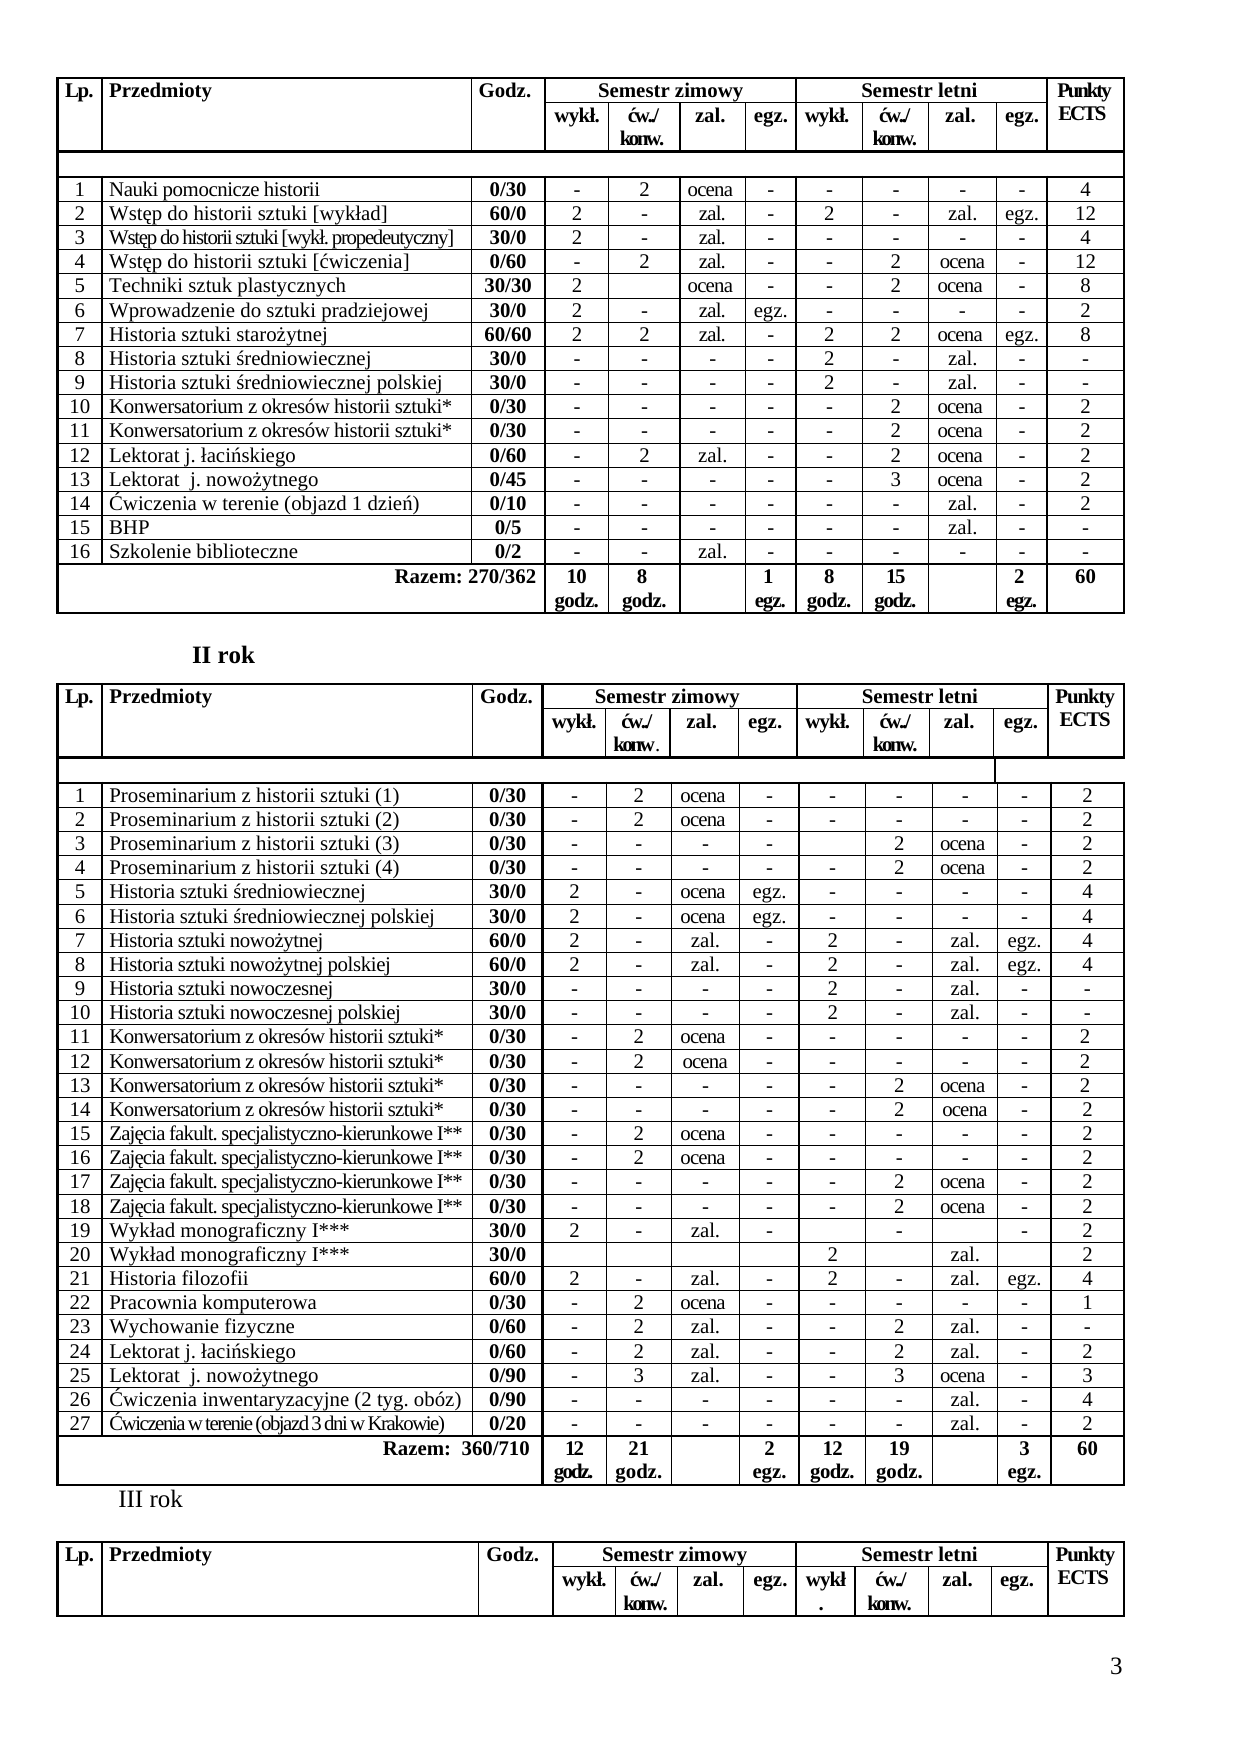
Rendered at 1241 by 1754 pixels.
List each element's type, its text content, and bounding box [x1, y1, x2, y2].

table_cell 0/90 [473, 1388, 541, 1411]
table_cell zal. [929, 347, 996, 370]
table_cell 2 [797, 323, 862, 346]
table_cell - [746, 371, 795, 394]
table_cell - [998, 1340, 1050, 1363]
table_cell - [998, 1074, 1050, 1097]
table_cell 0/60 [473, 1340, 541, 1363]
table_cell ocena [672, 905, 739, 928]
table_cell 60 [1048, 565, 1123, 612]
table_cell 0/30 [473, 832, 541, 855]
table_cell 26 [59, 1388, 101, 1411]
table_cell ocena [929, 395, 996, 418]
table_cell 3 [59, 226, 101, 249]
table_cell - [544, 1340, 606, 1363]
table_cell Historia sztuki nowożytnej polskiej [103, 953, 472, 976]
table_cell 2 egz. [997, 565, 1046, 612]
table_cell Konwersatorium z okresów historii sztuki* [103, 419, 471, 442]
table_cell - [929, 178, 996, 201]
table_cell - [681, 371, 745, 394]
table_cell - [681, 492, 745, 515]
table_cell egz. [994, 709, 1047, 756]
table_cell - [997, 468, 1046, 491]
table_cell - [746, 202, 795, 225]
table_cell - [998, 1098, 1050, 1121]
table_cell - [544, 1074, 606, 1097]
table_cell - [746, 178, 795, 201]
table_cell - [544, 1098, 606, 1121]
table_cell - [866, 880, 932, 903]
table_cell - [800, 856, 865, 879]
table_cell Konwersatorium z okresów historii sztuki* [103, 1098, 472, 1121]
table_cell zal. [672, 1219, 739, 1242]
table_cell [866, 1243, 932, 1266]
table_cell 2 [546, 299, 608, 322]
table_cell 8 godz. [609, 565, 679, 612]
table_cell - [740, 1315, 798, 1338]
table_cell - [746, 226, 795, 249]
table_cell ocena [672, 880, 739, 903]
table_cell - [546, 468, 608, 491]
text III rok [118, 1486, 1122, 1513]
table_cell - [929, 540, 996, 563]
table_cell 12 godz. [800, 1437, 865, 1483]
table_cell 12 [1048, 250, 1123, 273]
table_cell - [998, 1050, 1050, 1073]
table_cell 2 [546, 274, 608, 297]
table_cell - [607, 929, 671, 952]
table_cell 2 [544, 929, 606, 952]
table_cell 2 [544, 953, 606, 976]
table_cell - [797, 444, 862, 467]
table_cell Proseminarium z historii sztuki (3) [103, 832, 472, 855]
table_cell - [800, 1170, 865, 1193]
table_cell [800, 1219, 865, 1242]
table_cell - [740, 1001, 798, 1024]
table_cell - [998, 1291, 1050, 1314]
table_cell 4 [1052, 1267, 1123, 1290]
table_cell - [997, 492, 1046, 515]
table_cell - [740, 1122, 798, 1145]
table_cell 2 [607, 784, 671, 807]
table_cell egz. [998, 1267, 1050, 1290]
table_cell [740, 1243, 798, 1266]
table_cell ocena [672, 784, 739, 807]
table_cell 30/0 [472, 371, 544, 394]
table_cell Konwersatorium z okresów historii sztuki* [103, 1025, 472, 1048]
table_cell zal. [672, 1364, 739, 1387]
table_cell Historia sztuki nowożytnej [103, 929, 472, 952]
table_cell 0/10 [472, 492, 544, 515]
table_cell [59, 759, 994, 782]
table_cell 2 [1052, 1243, 1123, 1266]
table_cell - [997, 347, 1046, 370]
table_cell zal. [933, 1388, 997, 1411]
table_cell 19 [59, 1219, 101, 1242]
table_cell Ćwiczenia inwentaryzacyjne (2 tyg. obóz) [103, 1388, 472, 1411]
table_cell - [800, 1291, 865, 1314]
table_cell 20 [59, 1243, 101, 1266]
table_cell wykł. [546, 103, 608, 150]
table_cell - [746, 468, 795, 491]
subtitle II rok [118, 641, 1122, 669]
table_cell - [672, 856, 739, 879]
table_cell - [866, 1388, 932, 1411]
table_cell - [746, 250, 795, 273]
table_cell - [797, 274, 862, 297]
table_cell - [866, 1267, 932, 1290]
table_cell - [672, 1098, 739, 1121]
table_cell - [607, 905, 671, 928]
table_cell zal. [933, 1001, 997, 1024]
table_cell 0/2 [472, 540, 544, 563]
table_cell - [933, 808, 997, 831]
table_cell 0/30 [473, 1050, 541, 1073]
table_cell 4 [1052, 905, 1123, 928]
table_cell 8 [1048, 323, 1123, 346]
table_cell 0/60 [473, 1315, 541, 1338]
table_cell - [866, 1122, 932, 1145]
table_cell - [800, 905, 865, 928]
table_cell - [740, 1098, 798, 1121]
table_cell - [740, 1412, 798, 1435]
table_cell Lektorat j. nowożytnego [103, 1364, 472, 1387]
table_cell 0/30 [472, 419, 544, 442]
table_cell - [998, 1412, 1050, 1435]
table_cell 7 [59, 929, 101, 952]
table_cell 2 [1048, 468, 1123, 491]
table_cell 2 [609, 323, 679, 346]
table_cell zal. [930, 709, 993, 756]
table_cell 2 [797, 371, 862, 394]
table_cell 2 [607, 1025, 671, 1048]
table_cell 2 [800, 1267, 865, 1290]
table_cell - [866, 1001, 932, 1024]
table_cell - [863, 226, 928, 249]
table_cell - [797, 419, 862, 442]
table_cell Historia sztuki średniowiecznej [103, 880, 472, 903]
table_cell 2 [863, 250, 928, 273]
table_cell - [997, 516, 1046, 539]
table_cell [996, 759, 1123, 782]
table_cell - [544, 856, 606, 879]
table_cell - [609, 371, 679, 394]
table_cell 2 [546, 323, 608, 346]
table_cell 2 [863, 444, 928, 467]
table_cell - [998, 1001, 1050, 1024]
table_cell 1 egz. [746, 565, 795, 612]
table_cell Nauki pomocnicze historii [103, 178, 471, 201]
table_cell - [997, 371, 1046, 394]
table_cell 2 [1052, 1412, 1123, 1435]
table_cell 2 [546, 202, 608, 225]
table_header Semestr zimowy [554, 1543, 795, 1566]
table_cell ocena [681, 274, 745, 297]
table_cell 3 [863, 468, 928, 491]
table_header Przedmioty [103, 79, 471, 150]
table_cell - [740, 1340, 798, 1363]
table_cell - [800, 1340, 865, 1363]
table_cell - [863, 371, 928, 394]
table_cell 30/0 [473, 1219, 541, 1242]
table_cell - [609, 468, 679, 491]
table_cell zal. [681, 250, 745, 273]
table_cell - [746, 274, 795, 297]
table_cell ocena [929, 323, 996, 346]
table_cell 60/0 [473, 953, 541, 976]
table_cell Wykład monograficzny I*** [103, 1219, 472, 1242]
table_cell - [997, 395, 1046, 418]
table_cell [609, 274, 679, 297]
table_cell 4 [1052, 953, 1123, 976]
table_cell egz. [992, 1567, 1047, 1614]
table_cell 2 egz. [740, 1437, 798, 1483]
table_cell ćw../ konw. [606, 709, 669, 756]
table_cell - [998, 977, 1050, 1000]
table_cell 60/0 [473, 1267, 541, 1290]
table_cell - [998, 880, 1050, 903]
table_cell [672, 1437, 739, 1483]
table_cell - [998, 1025, 1050, 1048]
table_cell 30/0 [473, 905, 541, 928]
table_header Godz. [473, 685, 541, 756]
table_cell 0/30 [473, 856, 541, 879]
table_cell - [607, 1219, 671, 1242]
table_cell - [997, 419, 1046, 442]
table_cell 2 [1048, 492, 1123, 515]
table_cell - [544, 1291, 606, 1314]
table_cell 22 [59, 1291, 101, 1314]
table_cell - [800, 1315, 865, 1338]
table_cell - [998, 808, 1050, 831]
table_cell 0/30 [473, 1122, 541, 1145]
table_cell - [544, 1001, 606, 1024]
table_cell 2 [59, 808, 101, 831]
table_cell Historia sztuki nowoczesnej polskiej [103, 1001, 472, 1024]
table_cell zal. [672, 1315, 739, 1338]
table_cell 23 [59, 1315, 101, 1338]
table_cell ocena [933, 1170, 997, 1193]
table_cell Zajęcia fakult. specjalistyczno-kierunkowe I** [103, 1122, 472, 1145]
table_cell zal. [681, 202, 745, 225]
table_cell 2 [546, 226, 608, 249]
table_cell 2 [866, 1315, 932, 1338]
table_cell egz. [997, 103, 1046, 150]
table_cell - [1052, 977, 1123, 1000]
table_cell ocena [929, 468, 996, 491]
table_cell zal. [672, 929, 739, 952]
table_cell ocena [672, 808, 739, 831]
table_cell 2 [863, 395, 928, 418]
table_cell - [800, 1098, 865, 1121]
table_cell Razem: 360/710 [59, 1437, 541, 1483]
table_cell - [609, 395, 679, 418]
table_cell 8 [59, 953, 101, 976]
table_cell - [866, 905, 932, 928]
table_cell - [797, 516, 862, 539]
table_cell - [800, 1122, 865, 1145]
table_cell 9 [59, 977, 101, 1000]
table_cell Proseminarium z historii sztuki (4) [103, 856, 472, 879]
table_cell Zajęcia fakult. specjalistyczno-kierunkowe I** [103, 1146, 472, 1169]
table_cell 2 [1052, 1025, 1123, 1048]
table_header Semestr zimowy [546, 79, 795, 102]
table_cell ocena [672, 1050, 739, 1073]
table_cell - [933, 784, 997, 807]
table_cell - [681, 395, 745, 418]
table_cell zal. [933, 1340, 997, 1363]
table_cell - [997, 250, 1046, 273]
table_cell Razem: 270/362 [59, 565, 544, 612]
table_cell ćw../ konw. [864, 709, 929, 756]
table_cell Ćwiczenia w terenie (objazd 1 dzień) [103, 492, 471, 515]
table_cell 30/30 [472, 274, 544, 297]
table_cell 11 [59, 419, 101, 442]
table_cell zal. [681, 103, 745, 150]
table_cell - [546, 540, 608, 563]
table_cell - [609, 226, 679, 249]
table_cell Historia sztuki starożytnej [103, 323, 471, 346]
table_cell ocena [933, 856, 997, 879]
table_cell - [1048, 540, 1123, 563]
table_cell 4 [1048, 178, 1123, 201]
table_cell 15 [59, 1122, 101, 1145]
table_cell Ćwiczenia w terenie (objazd 3 dni w Krakowie) [103, 1412, 472, 1435]
table_cell 12 [1048, 202, 1123, 225]
table_cell - [546, 250, 608, 273]
table_cell - [866, 1146, 932, 1169]
table_cell 4 [1052, 1388, 1123, 1411]
table_cell 2 [1052, 784, 1123, 807]
table_cell zal. [933, 929, 997, 952]
table_cell 2 [797, 202, 862, 225]
table_cell 2 [1052, 1122, 1123, 1145]
table_cell zal. [672, 1340, 739, 1363]
table_cell egz. [739, 709, 796, 756]
table_cell 16 [59, 540, 101, 563]
table_cell 4 [1052, 880, 1123, 903]
table_cell zal. [681, 444, 745, 467]
table_cell - [681, 468, 745, 491]
table_cell Historia sztuki nowoczesnej [103, 977, 472, 1000]
table_cell 21 godz. [607, 1437, 671, 1483]
table_cell - [740, 808, 798, 831]
table_cell 24 [59, 1340, 101, 1363]
table_cell 0/90 [473, 1364, 541, 1387]
table_cell Zajęcia fakult. specjalistyczno-kierunkowe I** [103, 1195, 472, 1218]
table_cell - [866, 977, 932, 1000]
table_cell zal. [681, 323, 745, 346]
table_cell 2 [607, 1315, 671, 1338]
table_cell - [607, 1001, 671, 1024]
table_cell - [546, 516, 608, 539]
table_cell 2 [1052, 1195, 1123, 1218]
table_cell ocena [681, 178, 745, 201]
table_cell - [800, 880, 865, 903]
table_cell ćw../ konw. [616, 1567, 677, 1614]
table_header Semestr letni [798, 685, 1047, 708]
table_cell 30/0 [472, 347, 544, 370]
table_cell Historia sztuki średniowiecznej polskiej [103, 371, 471, 394]
table_cell 14 [59, 492, 101, 515]
table_cell - [933, 1291, 997, 1314]
table_cell 0/60 [472, 250, 544, 273]
table_cell - [607, 1170, 671, 1193]
table_cell - [998, 1219, 1050, 1242]
table_cell 2 [607, 1050, 671, 1073]
table_cell zal. [929, 516, 996, 539]
table_cell - [607, 1074, 671, 1097]
table_cell zal. [681, 540, 745, 563]
table_cell zal. [681, 226, 745, 249]
table_cell - [740, 1195, 798, 1218]
table_cell - [607, 1388, 671, 1411]
table_cell 2 [797, 347, 862, 370]
table_cell - [933, 880, 997, 903]
table_cell - [866, 784, 932, 807]
table_cell 19 godz. [866, 1437, 932, 1483]
table_cell 7 [59, 323, 101, 346]
table_cell - [609, 202, 679, 225]
table_cell egz. [744, 1567, 795, 1614]
table_cell 1 [59, 178, 101, 201]
table_cell - [800, 1364, 865, 1387]
table_header Punkty ECTS [1049, 685, 1123, 756]
table_cell ćw../ konw. [609, 103, 679, 150]
table_cell 0/5 [472, 516, 544, 539]
table_cell 0/30 [472, 395, 544, 418]
table_header Przedmioty [103, 1543, 478, 1614]
table_cell - [740, 929, 798, 952]
table_cell [672, 1243, 739, 1266]
table_cell egz. [998, 953, 1050, 976]
table_cell 60/0 [472, 202, 544, 225]
table_cell - [740, 832, 798, 855]
table_cell - [998, 1195, 1050, 1218]
table_cell - [800, 1412, 865, 1435]
table_cell - [866, 1412, 932, 1435]
table_cell 11 [59, 1025, 101, 1048]
table_cell 2 [800, 1243, 865, 1266]
table_cell - [607, 856, 671, 879]
table_cell wykł. [797, 1567, 854, 1614]
table_cell - [797, 395, 862, 418]
table_cell zal. [933, 977, 997, 1000]
table_cell - [746, 516, 795, 539]
table_cell Konwersatorium z okresów historii sztuki* [103, 395, 471, 418]
table_cell Szkolenie biblioteczne [103, 540, 471, 563]
table_cell 16 [59, 1146, 101, 1169]
table_cell - [746, 323, 795, 346]
table_cell - [863, 492, 928, 515]
table_cell - [933, 1146, 997, 1169]
table_cell Pracownia komputerowa [103, 1291, 472, 1314]
table_cell - [998, 1122, 1050, 1145]
table_cell - [672, 1001, 739, 1024]
table_cell 3 [607, 1364, 671, 1387]
table_cell 0/20 [473, 1412, 541, 1435]
table_cell 2 [1052, 1098, 1123, 1121]
table_cell - [740, 1170, 798, 1193]
table_cell 60/0 [473, 929, 541, 952]
table_cell wykł. [544, 709, 605, 756]
table_cell zal. [929, 492, 996, 515]
table_cell - [797, 540, 862, 563]
table_cell 2 [607, 808, 671, 831]
table_cell 2 [609, 444, 679, 467]
table_cell - [933, 1025, 997, 1048]
table_cell - [1048, 516, 1123, 539]
table_header Lp. [59, 685, 101, 756]
table_cell - [544, 1315, 606, 1338]
table_cell Wstęp do historii sztuki [wykł. propedeutyczny] [103, 226, 471, 249]
table_cell 12 [59, 444, 101, 467]
table_cell - [746, 419, 795, 442]
table_cell - [607, 977, 671, 1000]
table_cell Historia sztuki średniowiecznej polskiej [103, 905, 472, 928]
table_cell ćw../ konw. [863, 103, 928, 150]
table_cell 2 [1052, 808, 1123, 831]
table_cell - [740, 1074, 798, 1097]
table_cell zal. [933, 953, 997, 976]
table_cell - [740, 1146, 798, 1169]
table_cell - [746, 492, 795, 515]
table_cell zal. [933, 1315, 997, 1338]
table_cell egz. [740, 905, 798, 928]
table_cell - [672, 977, 739, 1000]
table_cell - [997, 540, 1046, 563]
table_cell - [998, 856, 1050, 879]
table_cell ocena [929, 250, 996, 273]
table_cell ocena [672, 1291, 739, 1314]
table_cell - [746, 444, 795, 467]
table_header Semestr letni [797, 1543, 1047, 1566]
table_cell Historia sztuki średniowiecznej [103, 347, 471, 370]
table_cell 30/0 [473, 1243, 541, 1266]
table_cell - [797, 178, 862, 201]
table_cell ocena [929, 419, 996, 442]
table_cell - [544, 1050, 606, 1073]
table_cell - [866, 929, 932, 952]
table_cell - [740, 1050, 798, 1073]
table_cell 2 [1048, 299, 1123, 322]
table_cell - [800, 1146, 865, 1169]
table_cell 0/30 [473, 1170, 541, 1193]
table_cell - [609, 492, 679, 515]
table_cell Zajęcia fakult. specjalistyczno-kierunkowe I** [103, 1170, 472, 1193]
table_cell - [998, 1146, 1050, 1169]
table_cell 30/0 [473, 1001, 541, 1024]
table_cell 10 godz. [546, 565, 608, 612]
table_cell Lektorat j. łacińskiego [103, 1340, 472, 1363]
table_cell - [797, 299, 862, 322]
table_cell - [997, 226, 1046, 249]
table_cell - [863, 178, 928, 201]
table_cell zal. [933, 1243, 997, 1266]
table_cell - [740, 1388, 798, 1411]
table_header Godz. [479, 1543, 552, 1614]
table_cell - [863, 202, 928, 225]
table_cell - [544, 1388, 606, 1411]
table_cell [59, 153, 1123, 176]
table_cell Konwersatorium z okresów historii sztuki* [103, 1050, 472, 1073]
table_cell - [797, 468, 862, 491]
table_cell 0/30 [473, 1074, 541, 1097]
table_cell [998, 1243, 1050, 1266]
table_cell - [546, 492, 608, 515]
table_cell - [544, 1025, 606, 1048]
table_cell - [546, 395, 608, 418]
table_cell 2 [607, 1122, 671, 1145]
table_cell - [998, 905, 1050, 928]
table_cell - [672, 832, 739, 855]
table_cell 2 [1052, 1219, 1123, 1242]
table_cell - [681, 419, 745, 442]
table_cell - [1048, 347, 1123, 370]
table_cell zal. [678, 1567, 743, 1614]
table_cell - [929, 299, 996, 322]
table_cell [929, 565, 996, 612]
table_cell 13 [59, 1074, 101, 1097]
table_cell - [866, 1050, 932, 1073]
table_cell Historia filozofii [103, 1267, 472, 1290]
table_header Semestr letni [797, 79, 1046, 102]
table_cell - [998, 1315, 1050, 1338]
table_cell Proseminarium z historii sztuki (2) [103, 808, 472, 831]
table_cell Wychowanie fizyczne [103, 1315, 472, 1338]
table_cell - [544, 1364, 606, 1387]
table_cell 10 [59, 395, 101, 418]
table_cell - [998, 832, 1050, 855]
table_cell 2 [544, 1219, 606, 1242]
table_cell - [997, 299, 1046, 322]
table_cell 0/45 [472, 468, 544, 491]
table_header Przedmioty [103, 685, 472, 756]
table_header Punkty ECTS [1048, 79, 1123, 150]
table_cell 2 [1048, 395, 1123, 418]
table_cell 3 [1052, 1364, 1123, 1387]
table_cell - [998, 1170, 1050, 1193]
table_cell 0/30 [473, 1146, 541, 1169]
table_header Lp. [59, 1543, 101, 1614]
table_cell 30/0 [472, 226, 544, 249]
table_cell zal. [929, 202, 996, 225]
table_cell - [609, 540, 679, 563]
table_cell 3 [866, 1364, 932, 1387]
table_cell 2 [800, 977, 865, 1000]
table_cell 2 [607, 1291, 671, 1314]
table_cell - [544, 1412, 606, 1435]
table_cell - [933, 1050, 997, 1073]
table_cell 0/30 [473, 1195, 541, 1218]
table_cell 6 [59, 905, 101, 928]
table_cell - [672, 1412, 739, 1435]
table_cell 2 [609, 250, 679, 273]
table_cell - [740, 977, 798, 1000]
table_cell egz. [998, 929, 1050, 952]
table_cell 5 [59, 880, 101, 903]
table_cell 2 [1052, 856, 1123, 879]
table_cell - [998, 784, 1050, 807]
table_cell 2 [1052, 1050, 1123, 1073]
table_cell 0/30 [473, 1098, 541, 1121]
table_cell zal. [672, 953, 739, 976]
table_cell 4 [1052, 929, 1123, 952]
table_cell - [681, 347, 745, 370]
table_cell Konwersatorium z okresów historii sztuki* [103, 1074, 472, 1097]
table_cell egz. [746, 103, 795, 150]
table_cell 2 [544, 905, 606, 928]
table_cell - [544, 808, 606, 831]
table_cell 2 [800, 1001, 865, 1024]
table_cell 6 [59, 299, 101, 322]
table_cell [933, 1437, 997, 1483]
table_cell - [746, 395, 795, 418]
table_cell wykł. [554, 1567, 615, 1614]
table_cell 2 [607, 1340, 671, 1363]
table_cell 2 [1048, 419, 1123, 442]
table_cell zal. [929, 103, 996, 150]
table_cell - [866, 1291, 932, 1314]
table_cell 4 [59, 250, 101, 273]
table_cell [607, 1243, 671, 1266]
table_cell 0/30 [473, 1025, 541, 1048]
table_cell 30/0 [473, 880, 541, 903]
table_cell 2 [1052, 1074, 1123, 1097]
table_cell 2 [866, 1195, 932, 1218]
table_cell Wstęp do historii sztuki [wykład] [103, 202, 471, 225]
table_cell - [866, 1025, 932, 1048]
table_cell 21 [59, 1267, 101, 1290]
table_cell 2 [863, 274, 928, 297]
table_cell 12 godz. [544, 1437, 606, 1483]
table_cell - [607, 953, 671, 976]
table_cell ocena [933, 832, 997, 855]
table_cell zal. [681, 299, 745, 322]
table_cell ocena [929, 444, 996, 467]
table_cell - [866, 1219, 932, 1242]
table_cell - [607, 880, 671, 903]
table_cell ocena [933, 1195, 997, 1218]
table_cell 15 godz. [863, 565, 928, 612]
table_cell - [933, 905, 997, 928]
table_cell - [998, 1388, 1050, 1411]
table_cell - [800, 1050, 865, 1073]
table_cell - [863, 516, 928, 539]
table_cell egz. [997, 323, 1046, 346]
table_cell - [997, 274, 1046, 297]
table_cell 2 [866, 1170, 932, 1193]
table_cell 30/0 [473, 977, 541, 1000]
table_cell 18 [59, 1195, 101, 1218]
table_cell 2 [1052, 1340, 1123, 1363]
table_cell wykł. [798, 709, 863, 756]
table_cell 1 [1052, 1291, 1123, 1314]
table_cell egz. [746, 299, 795, 322]
table_cell - [797, 226, 862, 249]
table_cell - [797, 250, 862, 273]
table_cell - [740, 784, 798, 807]
table_cell Wprowadzenie do sztuki pradziejowej [103, 299, 471, 322]
table_cell ocena [933, 1074, 997, 1097]
table_cell 2 [544, 1267, 606, 1290]
table_cell 3 [59, 832, 101, 855]
table_cell 2 [863, 323, 928, 346]
table_cell 0/30 [473, 784, 541, 807]
table_cell 2 [866, 1098, 932, 1121]
table_cell - [546, 419, 608, 442]
table_cell - [609, 516, 679, 539]
table_cell 27 [59, 1412, 101, 1435]
table_cell - [546, 347, 608, 370]
table_cell ocena [672, 1025, 739, 1048]
table_cell BHP [103, 516, 471, 539]
table_cell - [800, 1388, 865, 1411]
table_cell ocena [929, 274, 996, 297]
table_cell - [740, 1267, 798, 1290]
table_cell 1 [59, 784, 101, 807]
table_cell - [607, 1412, 671, 1435]
table_cell - [800, 1195, 865, 1218]
table_cell - [672, 1195, 739, 1218]
table_cell - [866, 953, 932, 976]
table_cell - [740, 1291, 798, 1314]
table_cell 0/30 [473, 808, 541, 831]
table_cell 4 [59, 856, 101, 879]
table_cell - [866, 808, 932, 831]
table_cell - [746, 540, 795, 563]
table_cell - [1048, 371, 1123, 394]
table_cell - [740, 953, 798, 976]
table_cell 30/0 [472, 299, 544, 322]
table_cell 2 [544, 880, 606, 903]
table_cell 2 [866, 832, 932, 855]
table_cell ocena [672, 1146, 739, 1169]
table_cell - [544, 784, 606, 807]
table_cell - [544, 1195, 606, 1218]
table_cell 8 [1048, 274, 1123, 297]
table_cell - [609, 299, 679, 322]
table_cell 15 [59, 516, 101, 539]
table_cell Techniki sztuk plastycznych [103, 274, 471, 297]
table_cell - [800, 784, 865, 807]
table_cell 17 [59, 1170, 101, 1193]
table_cell 60 [1052, 1437, 1123, 1483]
table_cell 2 [1052, 832, 1123, 855]
table_cell 2 [866, 1340, 932, 1363]
table_cell - [546, 371, 608, 394]
table_cell - [740, 1364, 798, 1387]
table_cell 4 [1048, 226, 1123, 249]
table_header Punkty ECTS [1049, 1543, 1123, 1614]
table_cell - [997, 178, 1046, 201]
table_cell - [546, 178, 608, 201]
table_cell 2 [800, 953, 865, 976]
table_cell - [544, 1146, 606, 1169]
table_cell - [998, 1364, 1050, 1387]
table_cell 12 [59, 1050, 101, 1073]
table_cell 5 [59, 274, 101, 297]
table_cell - [740, 856, 798, 879]
table_cell 14 [59, 1098, 101, 1121]
table_cell Lektorat j. nowożytnego [103, 468, 471, 491]
table_cell Proseminarium z historii sztuki (1) [103, 784, 472, 807]
table_cell - [672, 1074, 739, 1097]
table_cell egz. [997, 202, 1046, 225]
table_cell 2 [1052, 1146, 1123, 1169]
table_cell 2 [1052, 1170, 1123, 1193]
table_cell 2 [863, 419, 928, 442]
table_cell - [863, 540, 928, 563]
table_cell - [863, 299, 928, 322]
table_cell - [929, 226, 996, 249]
table_cell ćw../ konw. [856, 1567, 928, 1614]
table_cell - [997, 444, 1046, 467]
table_cell 2 [607, 1146, 671, 1169]
table_cell [800, 832, 865, 855]
table_cell - [672, 1170, 739, 1193]
table_cell zal. [671, 709, 738, 756]
table_cell zal. [933, 1267, 997, 1290]
table_cell 0/60 [472, 444, 544, 467]
table_cell - [800, 1025, 865, 1048]
table_cell 2 [609, 178, 679, 201]
table_header Semestr zimowy [544, 685, 796, 708]
table_cell ocena [933, 1364, 997, 1387]
table_cell [681, 565, 745, 612]
table_cell - [800, 808, 865, 831]
table_cell - [544, 977, 606, 1000]
table_cell - [607, 1267, 671, 1290]
table_cell 2 [800, 929, 865, 952]
table_cell 2 [1048, 444, 1123, 467]
table_cell 0/30 [473, 1291, 541, 1314]
table_cell - [933, 1122, 997, 1145]
table_cell zal. [929, 1567, 991, 1614]
table_cell - [797, 492, 862, 515]
table_cell 25 [59, 1364, 101, 1387]
table_cell wykł. [797, 103, 862, 150]
table_cell 2 [59, 202, 101, 225]
table_cell - [1052, 1315, 1123, 1338]
table_cell 2 [866, 856, 932, 879]
table_cell zal. [929, 371, 996, 394]
table_cell - [544, 1122, 606, 1145]
table_cell Wykład monograficzny I*** [103, 1243, 472, 1266]
table_header Godz. [472, 79, 544, 150]
table_cell 9 [59, 371, 101, 394]
table_cell - [609, 419, 679, 442]
table_cell - [672, 1388, 739, 1411]
table_cell 3 egz. [998, 1437, 1050, 1483]
table_cell - [607, 1098, 671, 1121]
table_cell - [607, 832, 671, 855]
table_cell - [740, 1025, 798, 1048]
table_cell - [863, 347, 928, 370]
table_cell - [800, 1074, 865, 1097]
table_cell - [544, 832, 606, 855]
table_cell - [544, 1170, 606, 1193]
table_cell ocena [672, 1122, 739, 1145]
table_cell zal. [672, 1267, 739, 1290]
table_cell 2 [866, 1074, 932, 1097]
table_cell 13 [59, 468, 101, 491]
table_cell [933, 1219, 997, 1242]
table_header Lp. [59, 79, 101, 150]
table_cell ocena [933, 1098, 997, 1121]
table_cell - [746, 347, 795, 370]
table_cell egz. [740, 880, 798, 903]
table_cell Lektorat j. łacińskiego [103, 444, 471, 467]
table_cell - [546, 444, 608, 467]
table_cell 8 [59, 347, 101, 370]
table_cell - [609, 347, 679, 370]
table_cell - [740, 1219, 798, 1242]
table_cell Wstęp do historii sztuki [ćwiczenia] [103, 250, 471, 273]
table_cell 0/30 [472, 178, 544, 201]
table_cell - [681, 516, 745, 539]
table_cell 8 godz. [797, 565, 862, 612]
table_cell - [1052, 1001, 1123, 1024]
table_cell 60/60 [472, 323, 544, 346]
table_cell zal. [933, 1412, 997, 1435]
table_cell 10 [59, 1001, 101, 1024]
table_cell - [607, 1195, 671, 1218]
table_cell [544, 1243, 606, 1266]
